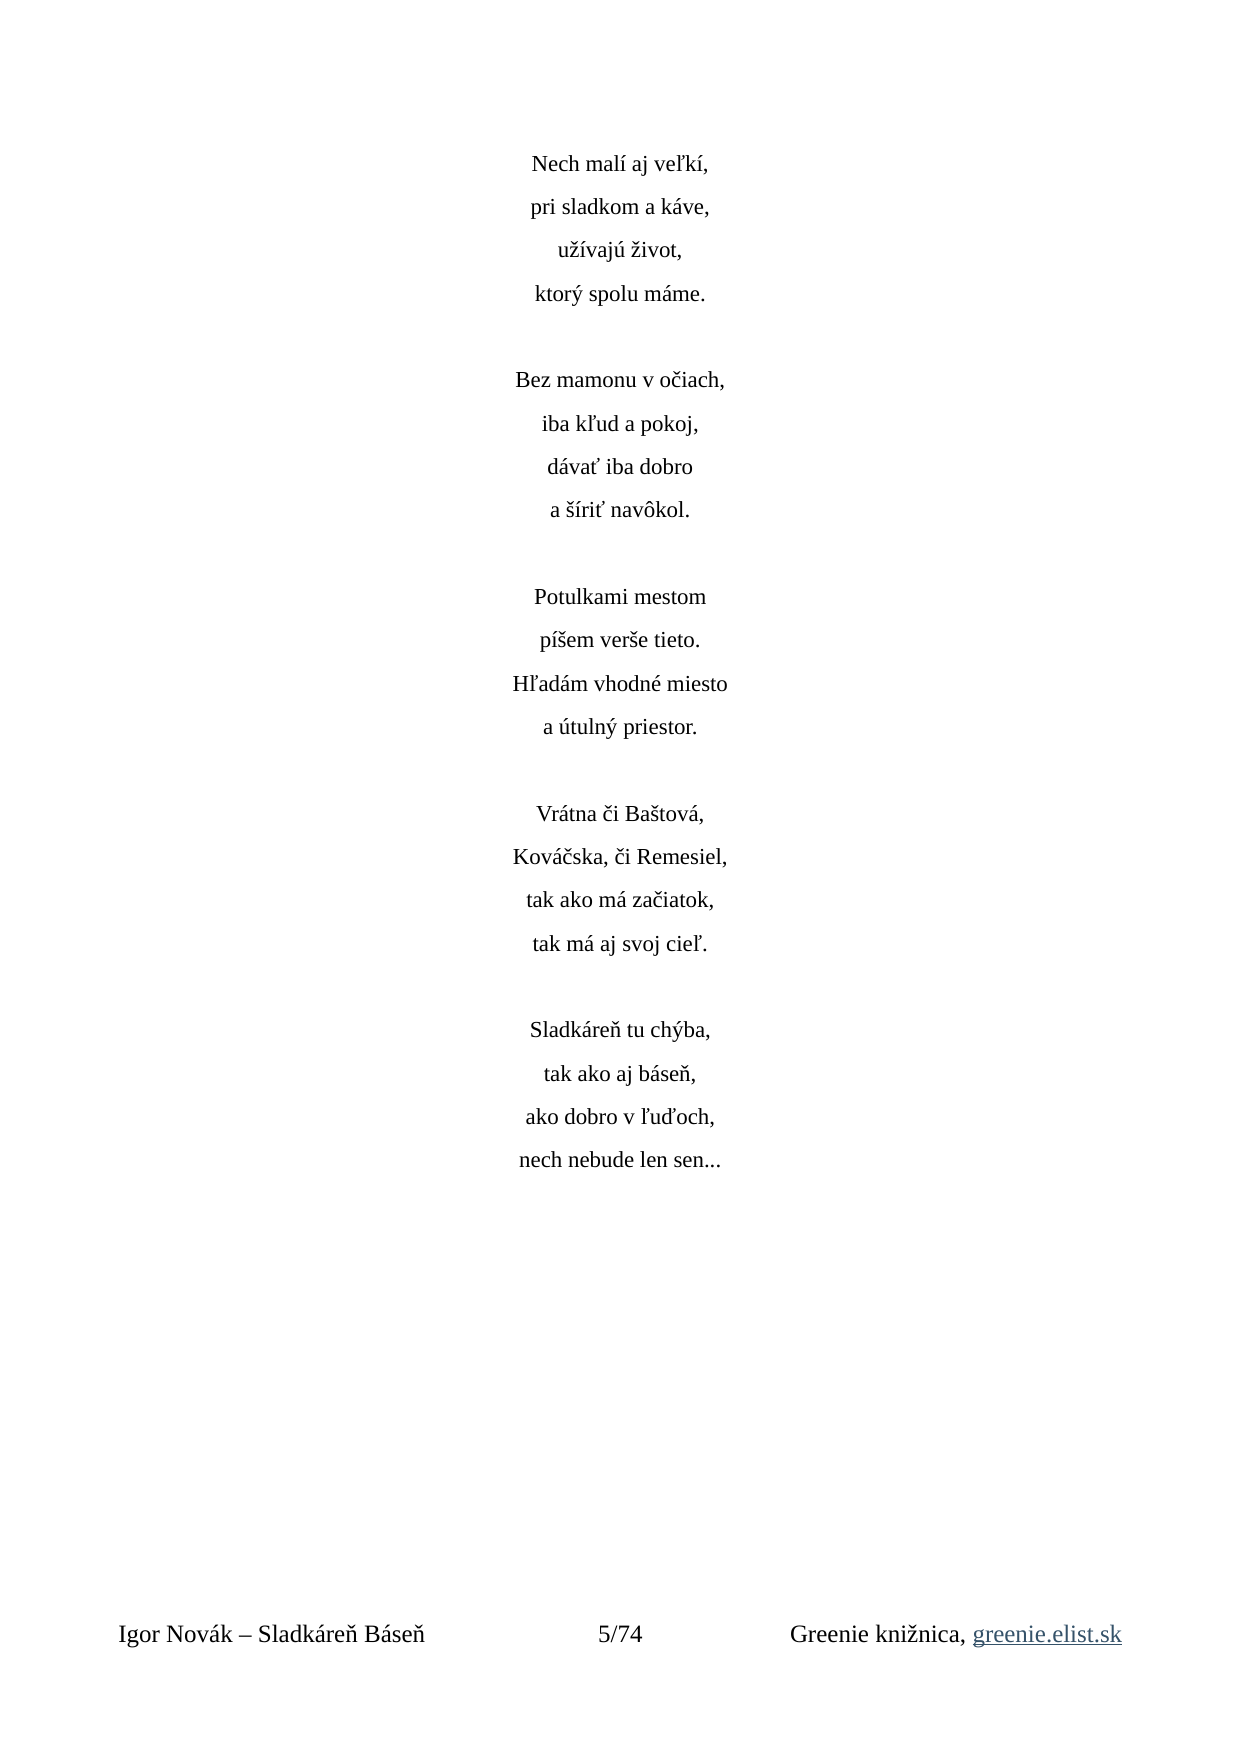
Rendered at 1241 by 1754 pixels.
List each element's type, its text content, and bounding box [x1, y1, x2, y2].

text dávať iba dobro [106, 453, 1134, 479]
text Nech malí aj veľkí, [106, 149, 1134, 176]
text Vrátna či Baštová, [106, 799, 1134, 826]
text tak má aj svoj cieľ. [106, 929, 1134, 956]
text ktorý spolu máme. [106, 279, 1134, 306]
text iba kľud a pokoj, [106, 409, 1134, 436]
text tak ako aj báseň, [106, 1059, 1134, 1086]
text pri sladkom a káve, [106, 193, 1134, 219]
text Kováčska, či Remesiel, [106, 843, 1134, 869]
text a šíriť navôkol. [106, 496, 1134, 523]
text píšem verše tieto. [106, 626, 1134, 653]
text ako dobro v ľuďoch, [106, 1103, 1134, 1129]
text Potulkami mestom [106, 583, 1134, 609]
text tak ako má začiatok, [106, 886, 1134, 913]
text a útulný priestor. [106, 713, 1134, 739]
text užívajú život, [106, 236, 1134, 263]
text Bez mamonu v očiach, [106, 366, 1134, 393]
text Sladkáreň tu chýba, [106, 1016, 1134, 1043]
text Hľadám vhodné miesto [106, 669, 1134, 696]
text nech nebude len sen... [106, 1146, 1134, 1173]
